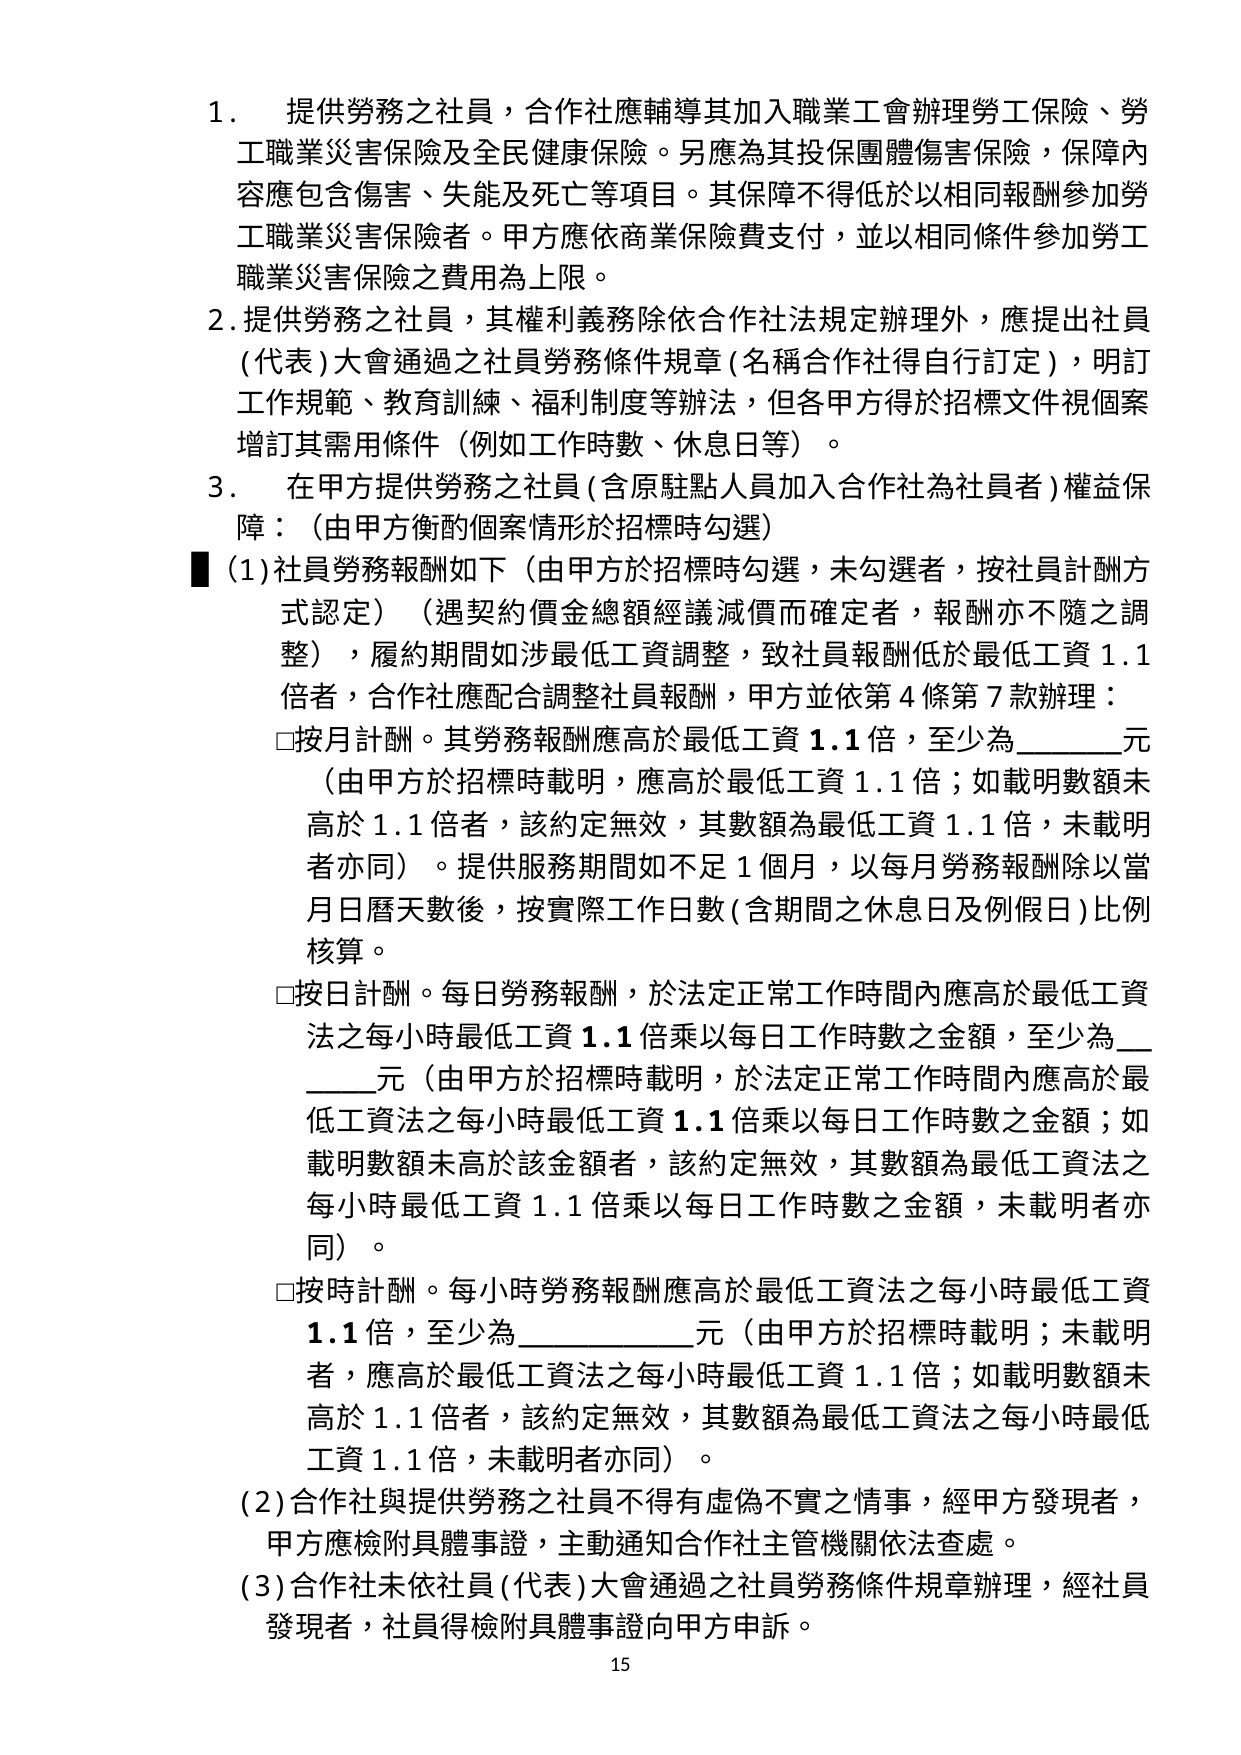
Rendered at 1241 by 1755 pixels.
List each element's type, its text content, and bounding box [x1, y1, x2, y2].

text □按日計酬。每日勞務報酬，於法定正常工作時間內應高於最低工資法之每小時最低工資1.1倍乘以每日工作時數之金額，至少為______元（由甲方於招標時載明，於法定正常工作時間內應高於最低工資法之每小時最低工資1.1倍乘以每日工作時數之金額；如載明數額未高於該金額者，該約定無效，其數額為最低工資法之每小時最低工資1.1倍乘以每日工作時數之金額，未載明者亦同）。 [276, 971, 1152, 1267]
text (2)合作社與提供勞務之社員不得有虛偽不實之情事，經甲方發現者，甲方應檢附具體事證，主動通知合作社主管機關依法查處。 [236, 1479, 1152, 1563]
text □按月計酬。其勞務報酬應高於最低工資1.1倍，至少為______元（由甲方於招標時載明，應高於最低工資1.1倍；如載明數額未高於1.1倍者，該約定無效，其數額為最低工資1.1倍，未載明者亦同）。提供服務期間如不足1個月，以每月勞務報酬除以當月日曆天數後，按實際工作日數(含期間之休息日及例假日)比例核算。 [276, 716, 1152, 971]
text □按時計酬。每小時勞務報酬應高於最低工資法之每小時最低工資1.1倍，至少為__________元（由甲方於招標時載明；未載明者，應高於最低工資法之每小時最低工資1.1倍；如載明數額未高於1.1倍者，該約定無效，其數額為最低工資法之每小時最低工資1.1倍，未載明者亦同）。 [276, 1267, 1152, 1479]
text (3)合作社未依社員(代表)大會通過之社員勞務條件規章辦理，經社員發現者，社員得檢附具體事證向甲方申訴。 [236, 1563, 1152, 1646]
text 3. 在甲方提供勞務之社員(含原駐點人員加入合作社為社員者)權益保障：（由甲方衡酌個案情形於招標時勾選） [207, 464, 1152, 547]
text 1. 提供勞務之社員，合作社應輔導其加入職業工會辦理勞工保險、勞工職業災害保險及全民健康保險。另應為其投保團體傷害保險，保障內容應包含傷害、失能及死亡等項目。其保障不得低於以相同報酬參加勞工職業災害保險者。甲方應依商業保險費支付，並以相同條件參加勞工職業災害保險之費用為上限。 [207, 89, 1152, 297]
text █（1)社員勞務報酬如下（由甲方於招標時勾選，未勾選者，按社員計酬方式認定）（遇契約價金總額經議減價而確定者，報酬亦不隨之調整），履約期間如涉最低工資調整，致社員報酬低於最低工資1.1倍者，合作社應配合調整社員報酬，甲方並依第4條第7款辦理： [191, 547, 1152, 716]
text 2.提供勞務之社員，其權利義務除依合作社法規定辦理外，應提出社員(代表)大會通過之社員勞務條件規章(名稱合作社得自行訂定)，明訂工作規範、教育訓練、福利制度等辦法，但各甲方得於招標文件視個案增訂其需用條件（例如工作時數、休息日等）。 [207, 297, 1152, 464]
